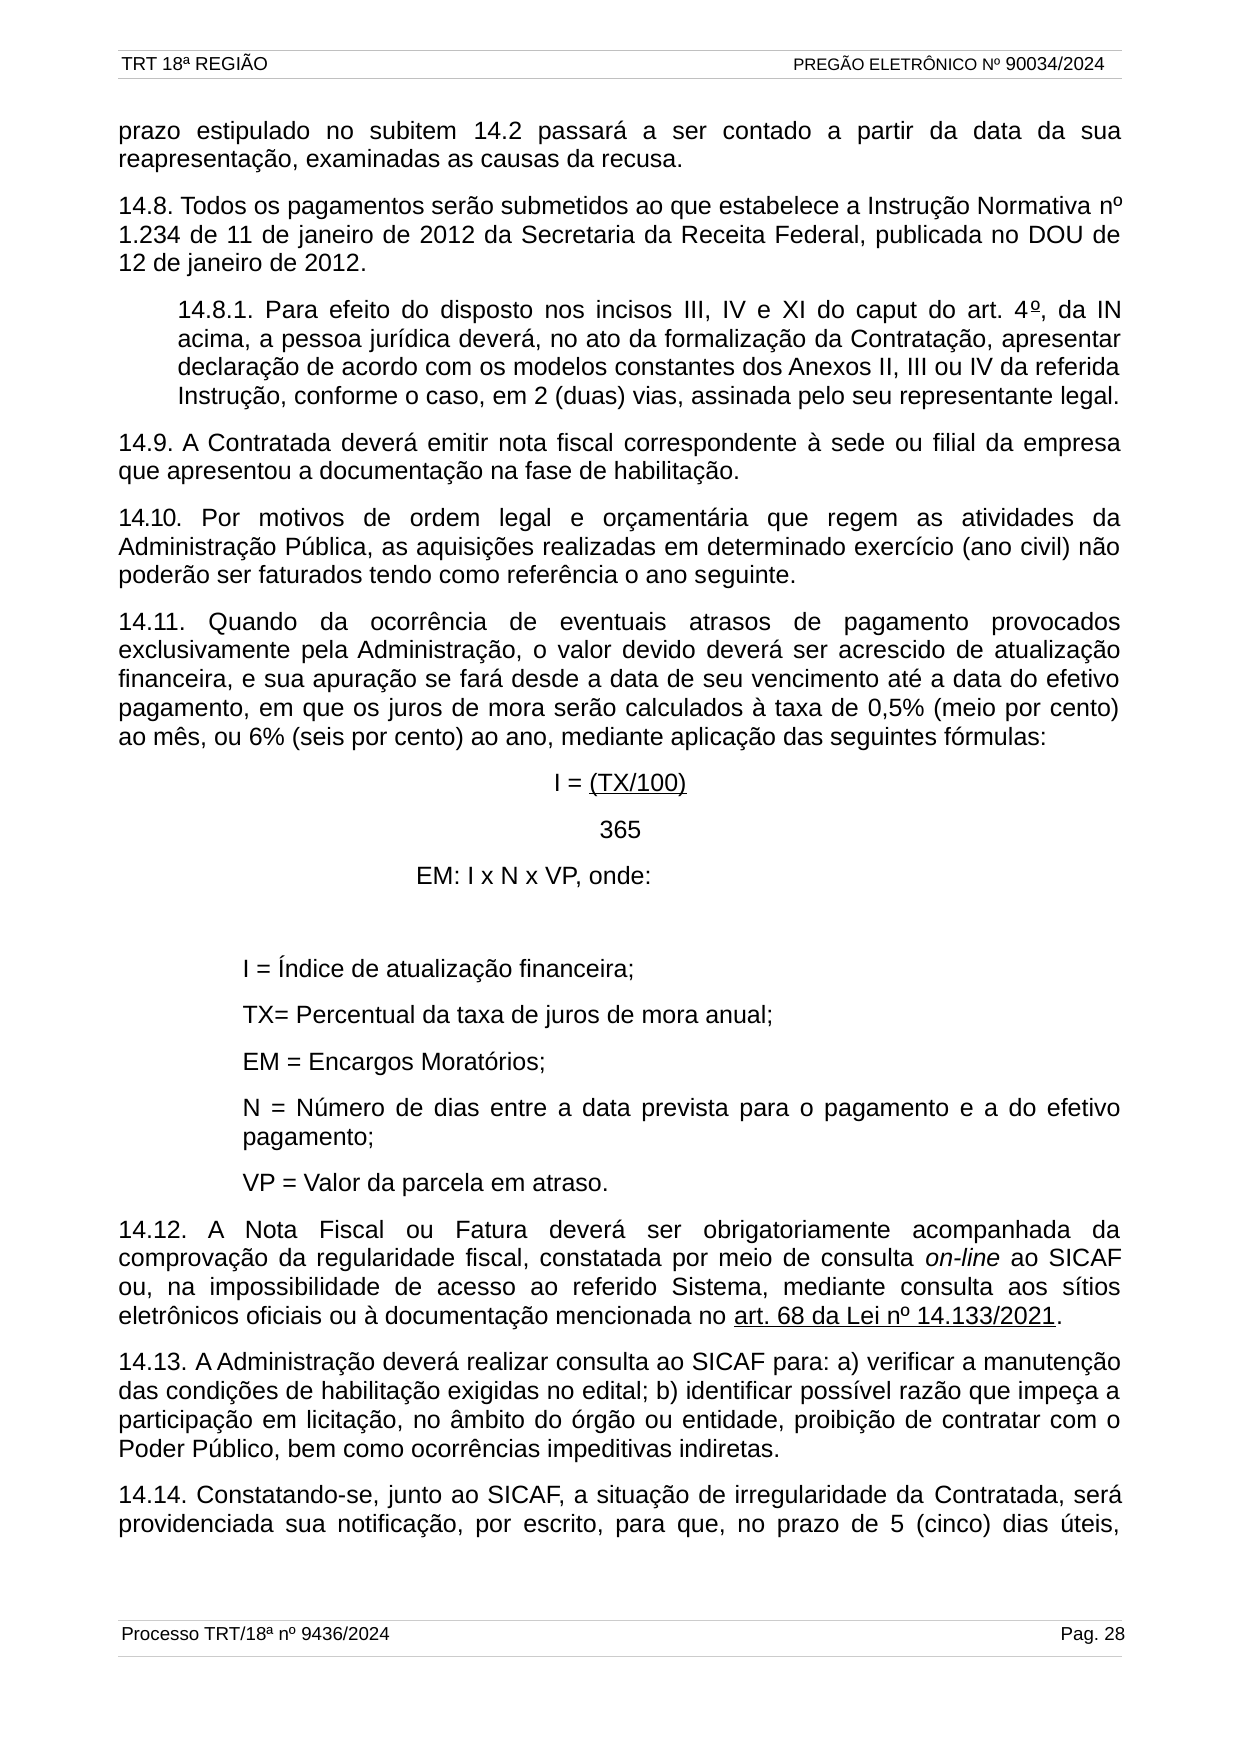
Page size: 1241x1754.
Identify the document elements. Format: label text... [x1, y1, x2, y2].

text 14.8.1. Para efeito do disposto nos incisos III, IV e XI do caput do art. 4º, da IN acima, a pessoa jurídica deverá, no ato da formalização da Contratação, apresentar declaração de acordo com os modelos constantes dos Anexos II, III ou IV da referida Instrução, conforme o caso, em 2 (duas) vias, assinada pelo seu representante legal. [177, 295, 1122, 410]
text N = Número de dias entre a data prevista para o pagamento e a do efetivo pagamento; [242, 1093, 1122, 1150]
text I = Índice de atualização financeira; [242, 953, 1122, 982]
text 14.10. Por motivos de ordem legal e orçamentária que regem as atividades da Administração Pública, as aquisições realizadas em determinado exercício (ano civil) não poderão ser faturados tendo como referência o ano seguinte. [118, 503, 1122, 589]
text 14.8. Todos os pagamentos serão submetidos ao que estabelece a Instrução Normativa nº 1.234 de 11 de janeiro de 2012 da Secretaria da Receita Federal, publicada no DOU de 12 de janeiro de 2012. [118, 191, 1122, 277]
text 14.9. A Contratada deverá emitir nota fiscal correspondente à sede ou filial da empresa que apresentou a documentação na fase de habilitação. [118, 427, 1122, 485]
text TX= Percentual da taxa de juros de mora anual; [242, 1000, 1122, 1029]
text 14.14. Constatando-se, junto ao SICAF, a situação de irregularidade da Contratada, será providenciada sua notificação, por escrito, para que, no prazo de 5 (cinco) dias úteis, [118, 1480, 1122, 1537]
text EM = Encargos Moratórios; [242, 1046, 1122, 1075]
text 14.12. A Nota Fiscal ou Fatura deverá ser obrigatoriamente acompanhada da comprovação da regularidade fiscal, constatada por meio de consulta on-line ao SICAF ou, na impossibilidade de acesso ao referido Sistema, mediante consulta aos sítios eletrônicos oficiais ou à documentação mencionada no art. 68 da Lei nº 14.133/2021. [118, 1214, 1122, 1329]
text 14.13. A Administração deverá realizar consulta ao SICAF para: a) verificar a manutenção das condições de habilitação exigidas no edital; b) identificar possível razão que impeça a participação em licitação, no âmbito do órgão ou entidade, proibição de contratar com o Poder Público, bem como ocorrências impeditivas indiretas. [118, 1347, 1122, 1462]
text I = (TX/100) [118, 768, 1122, 797]
text 14.11. Quando da ocorrência de eventuais atrasos de pagamento provocados exclusivamente pela Administração, o valor devido deverá ser acrescido de atualização financeira, e sua apuração se fará desde a data de seu vencimento até a data do efetivo pagamento, em que os juros de mora serão calculados à taxa de 0,5% (meio por cento) ao mês, ou 6% (seis por cento) ao ano, mediante aplicação das seguintes fórmulas: [118, 607, 1122, 750]
text prazo estipulado no subitem 14.2 passará a ser contado a partir da data da sua reapresentação, examinadas as causas da recusa. [118, 116, 1122, 173]
text VP = Valor da parcela em atraso. [242, 1168, 1122, 1197]
text EM: I x N x VP, onde: [118, 861, 1122, 890]
text 365 [118, 814, 1122, 843]
